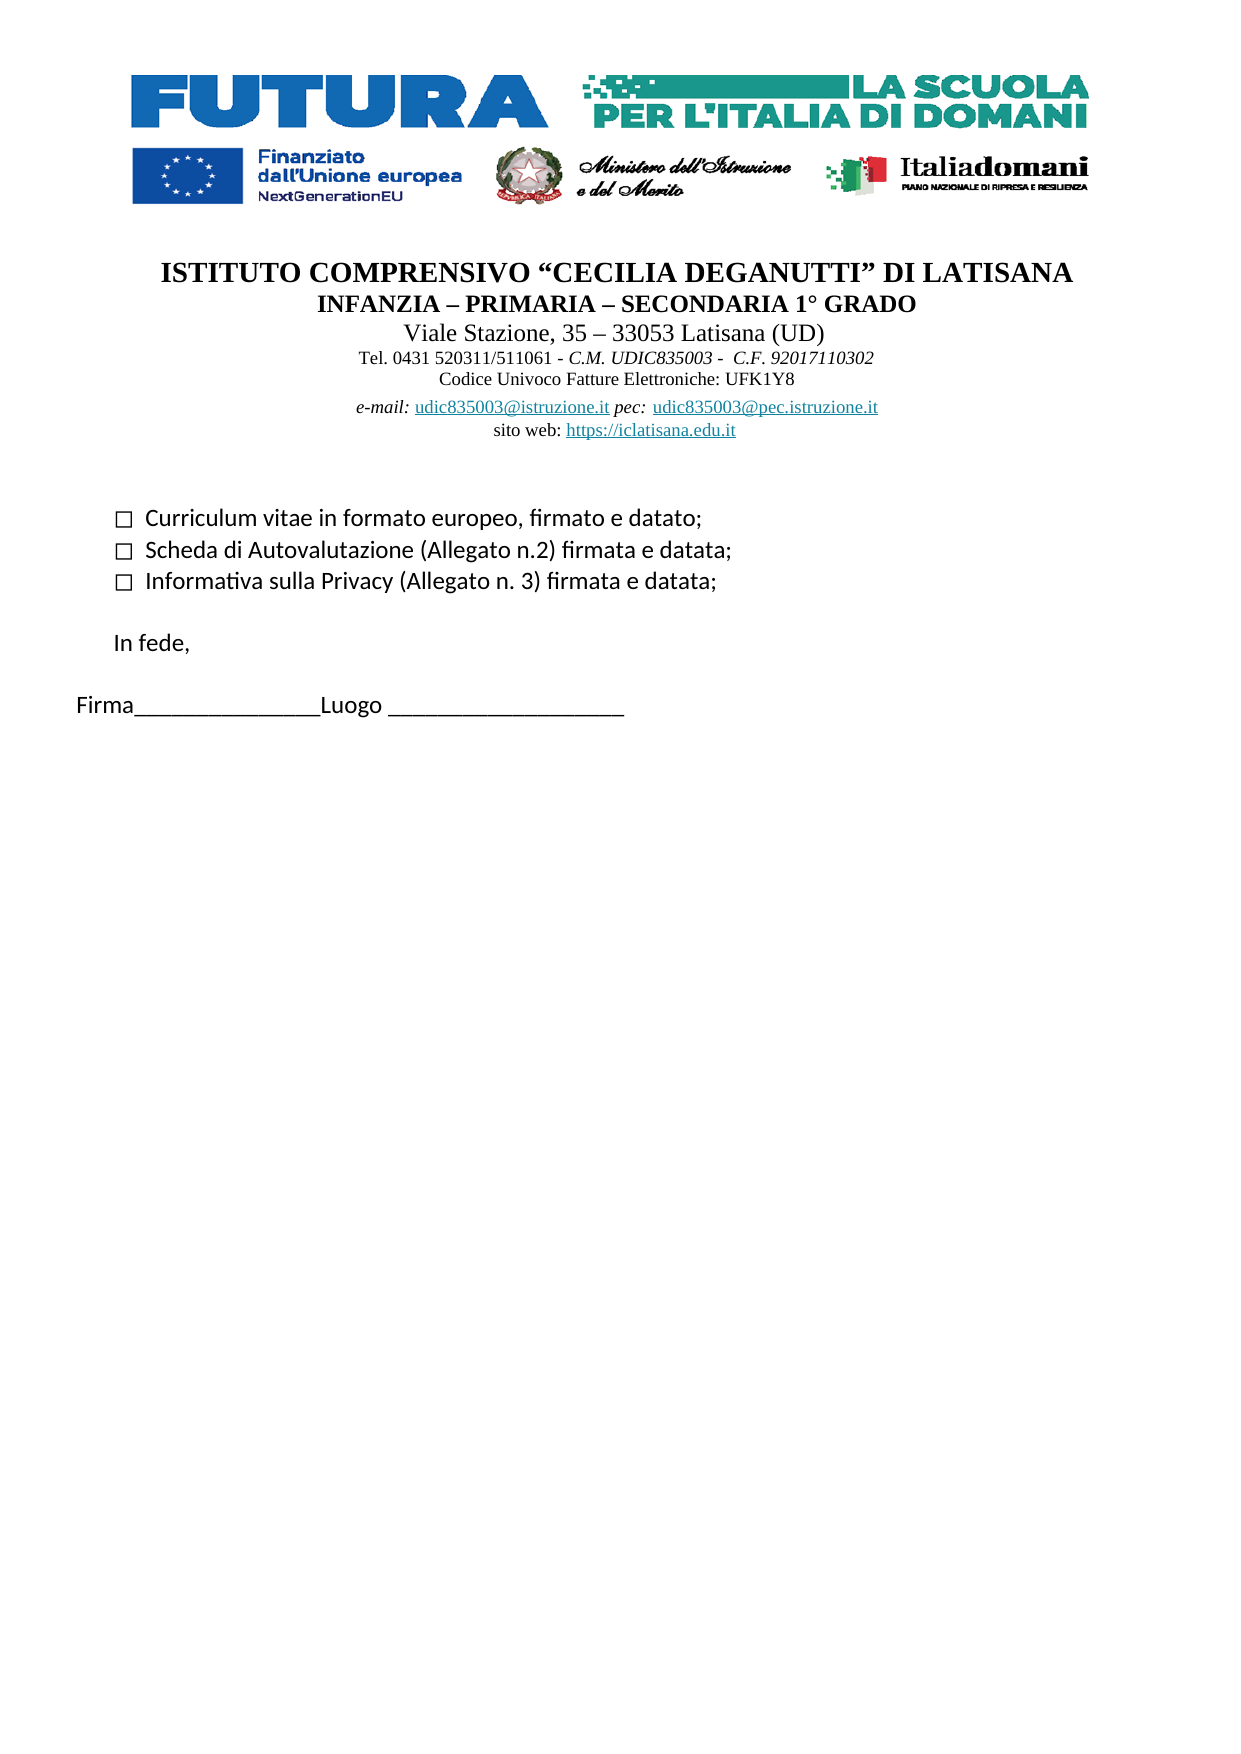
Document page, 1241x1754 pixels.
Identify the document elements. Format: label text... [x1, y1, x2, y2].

text Firma_______________Luogo ___________________ [76, 690, 1169, 719]
text In fede, [113, 627, 745, 658]
text ◻ Scheda di Autovalutazione (Allegato n.2) firmata e datata; [113, 533, 1169, 564]
text ◻ Informativa sulla Privacy (Allegato n. 3) firmata e datata; [113, 565, 745, 596]
text ◻ Curriculum vitae in formato europeo, firmato e datato; [113, 502, 1169, 533]
